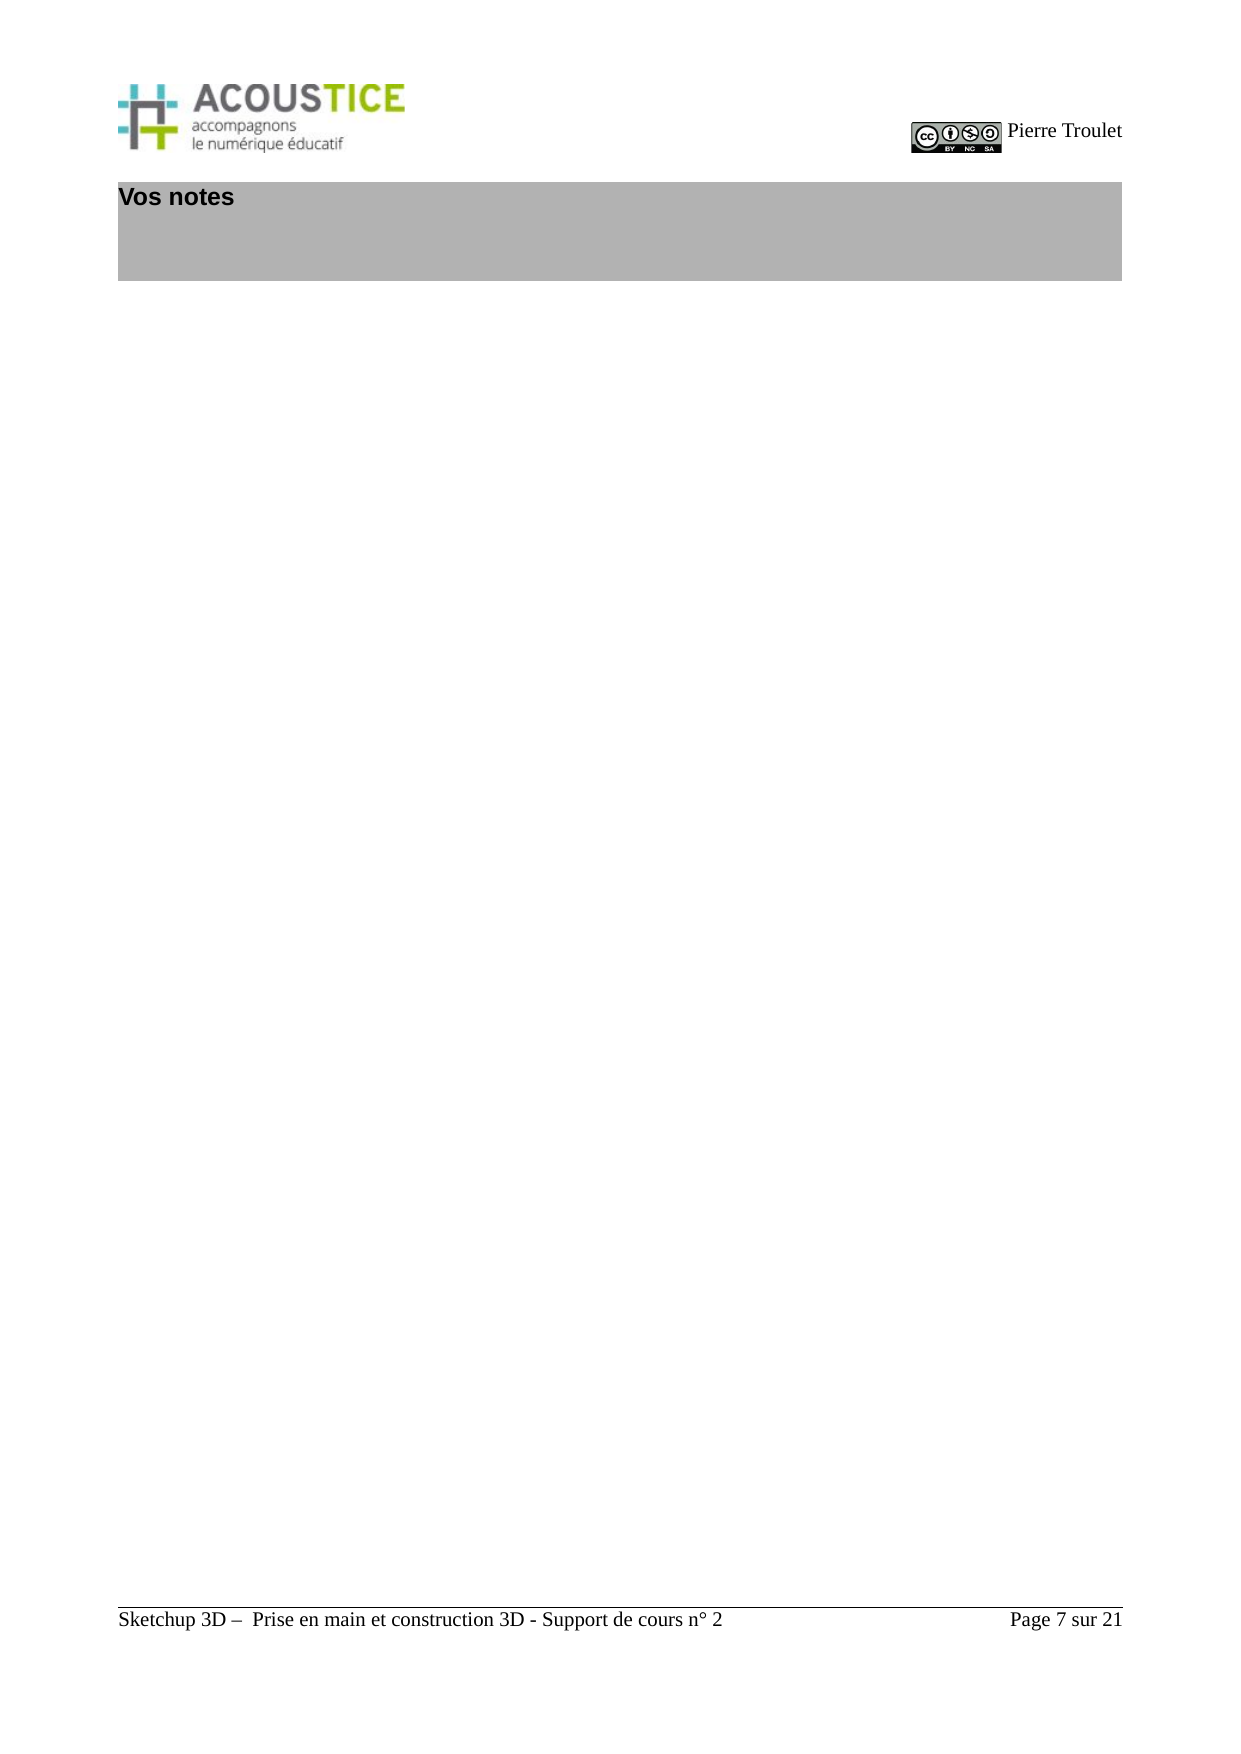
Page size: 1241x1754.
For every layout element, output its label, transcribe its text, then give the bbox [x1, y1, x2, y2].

subtitle Vos notes [118, 182, 1122, 211]
picture [911, 122, 1002, 153]
picture [118, 84, 405, 153]
